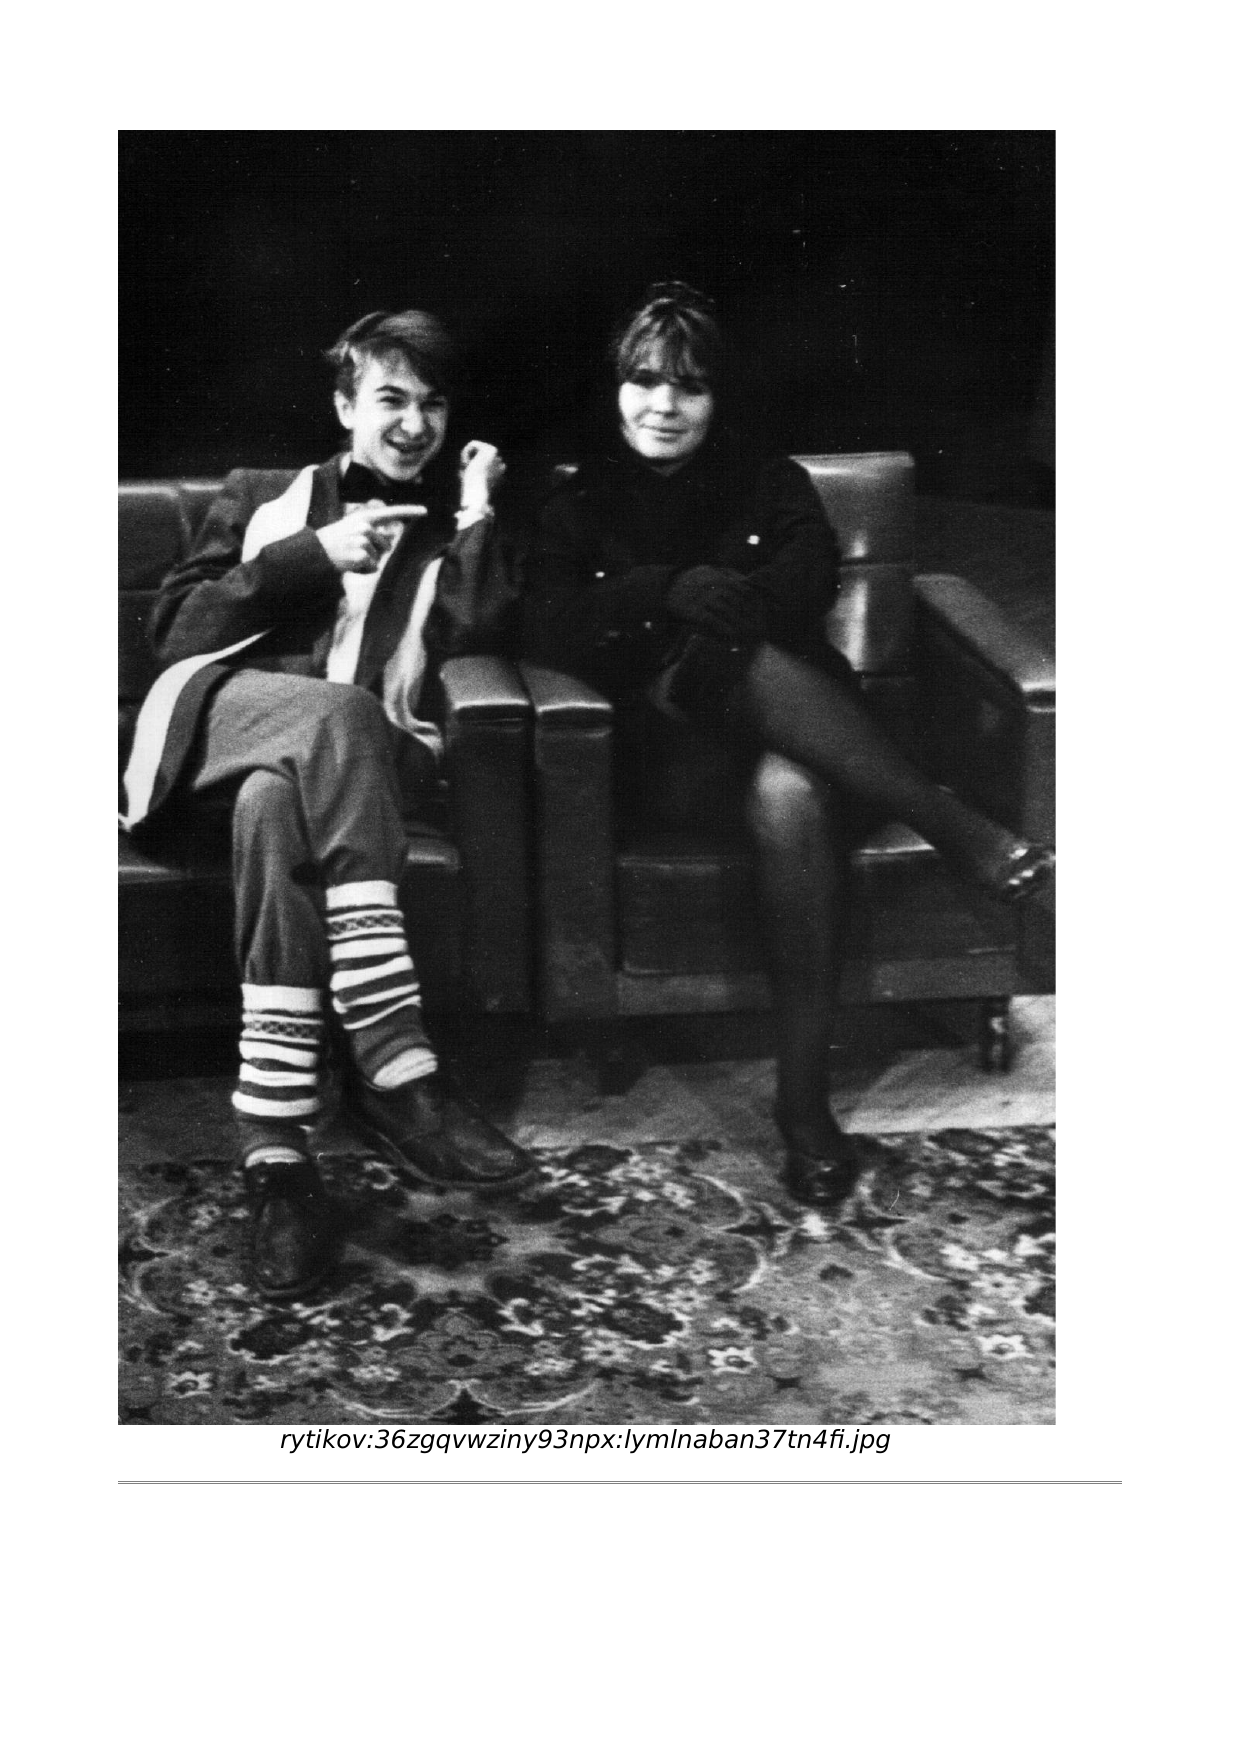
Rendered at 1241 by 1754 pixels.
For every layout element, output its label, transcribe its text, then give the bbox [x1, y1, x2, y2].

picture [118, 130, 1056, 1425]
text rytikov:36zgqvwziny93npx:lymlnaban37tn4fi.jpg [118, 1425, 1056, 1454]
